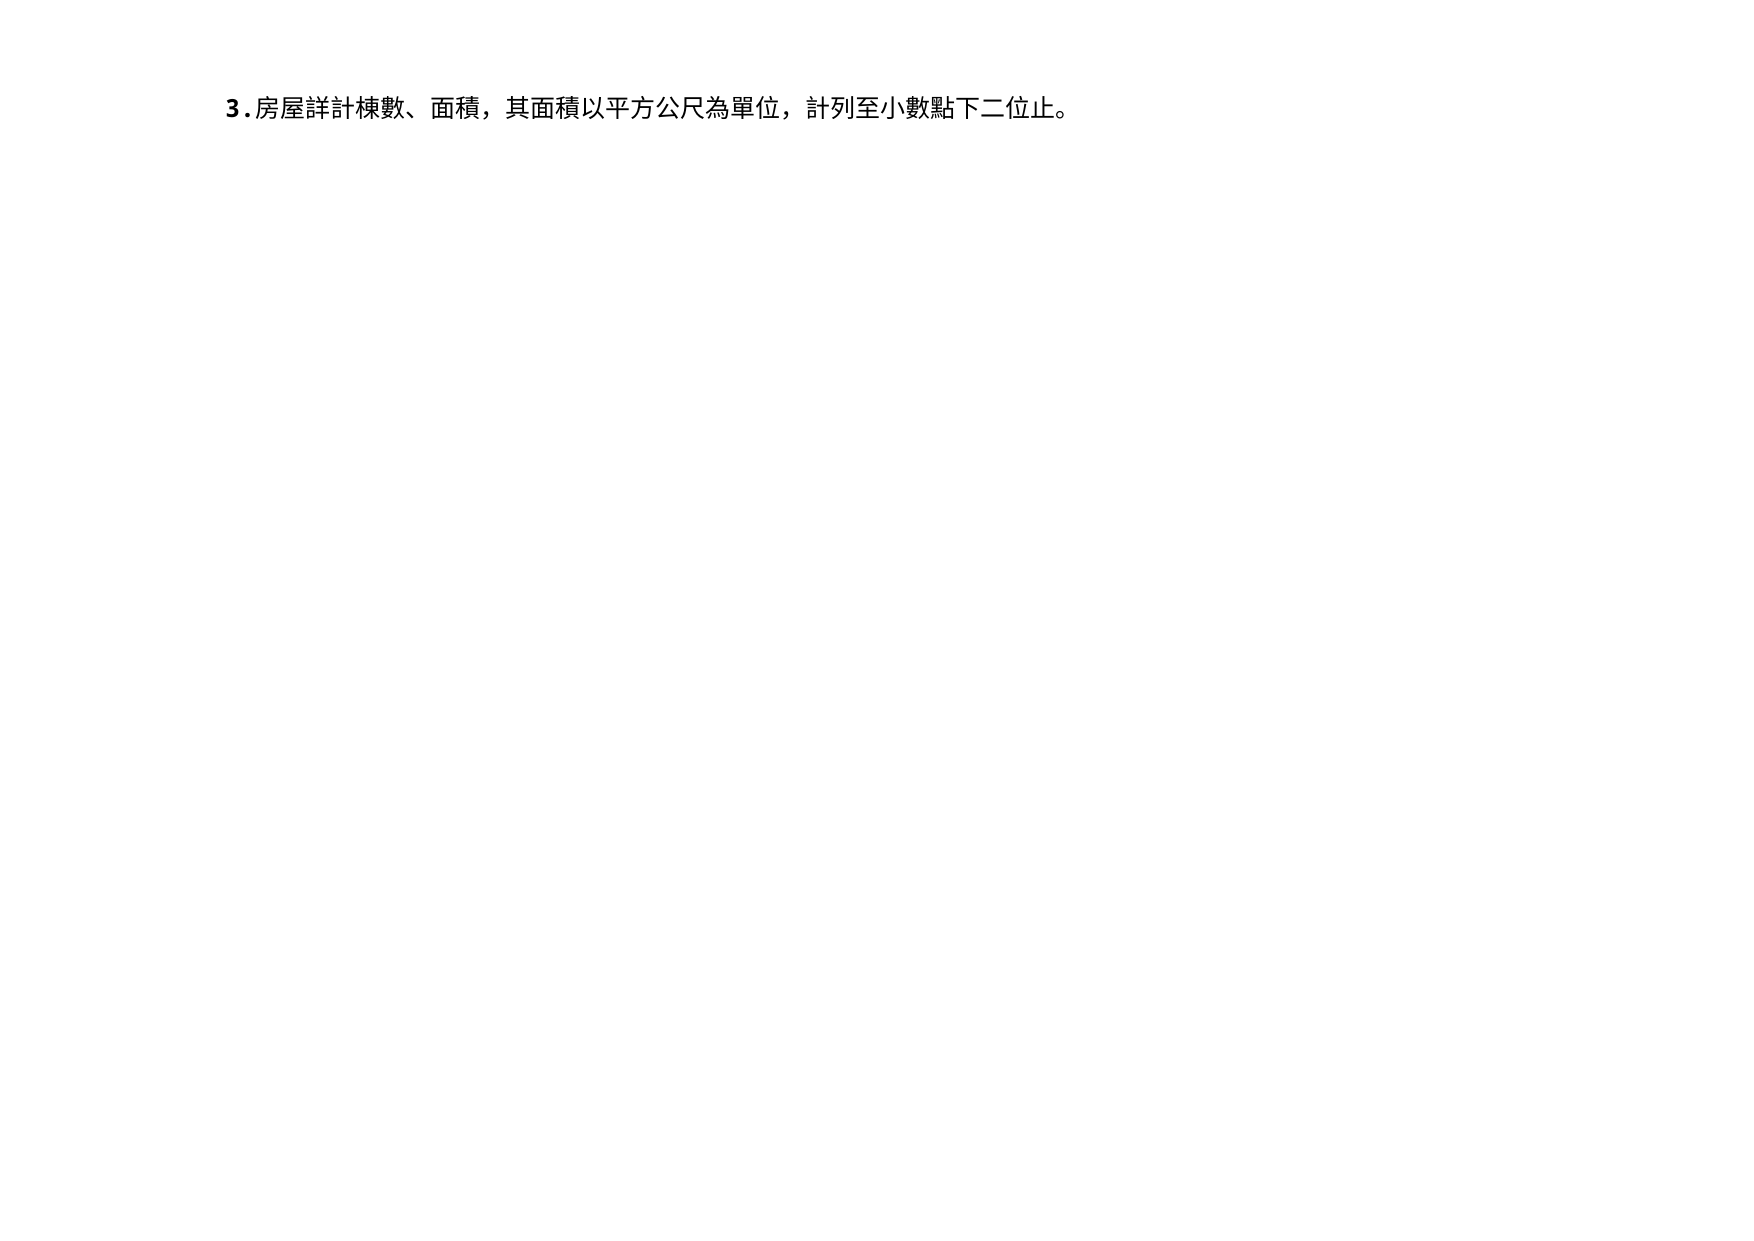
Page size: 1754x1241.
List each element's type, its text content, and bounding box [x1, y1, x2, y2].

text 3.房屋詳計棟數、面積，其面積以平方公尺為單位，計列至小數點下二位止。 [150, 89, 1669, 125]
